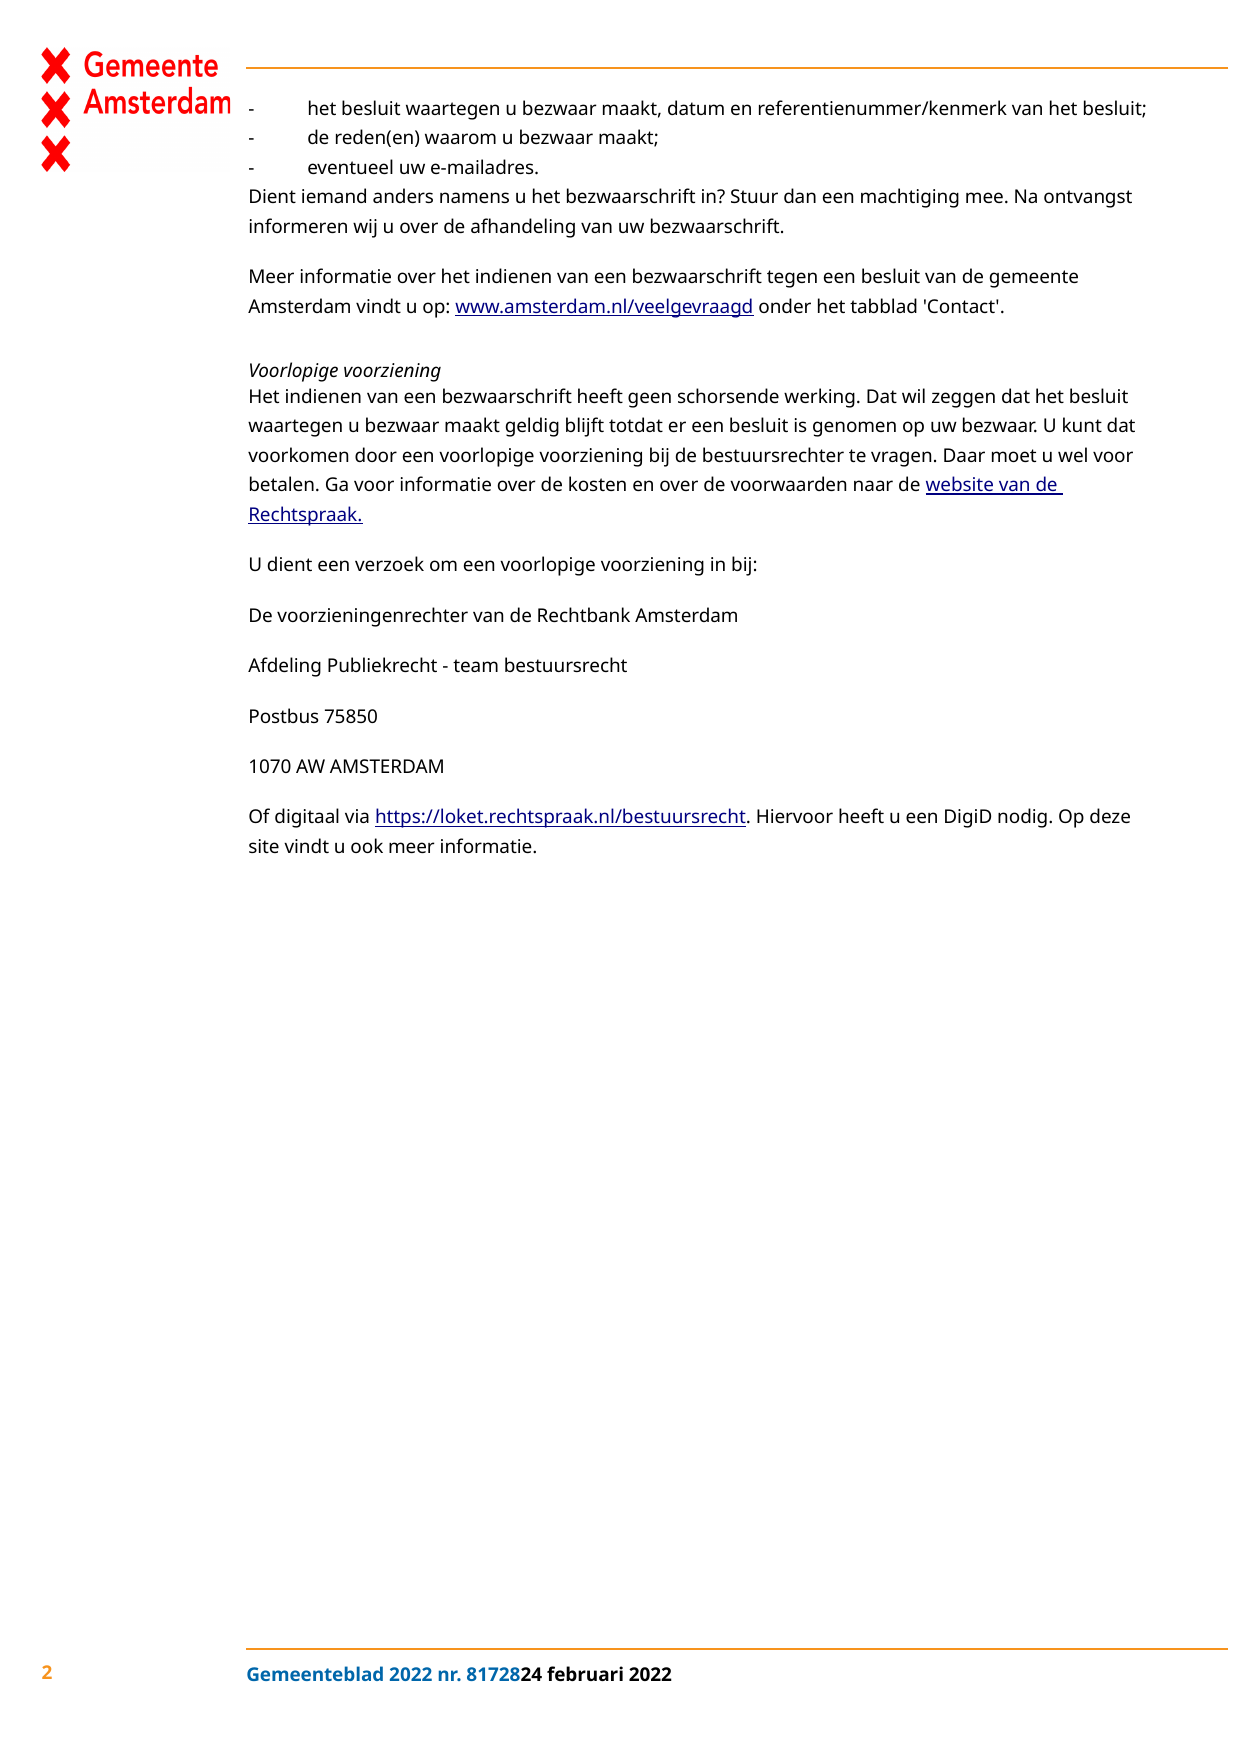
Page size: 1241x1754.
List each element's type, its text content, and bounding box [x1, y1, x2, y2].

text Meer informatie over het indienen van een bezwaarschrift tegen een besluit van de gemeente Amsterdam vindt u op: www.amsterdam.nl/veelgevraagd onder het tabblad 'Contact'. [248, 263, 1152, 319]
picture [41, 47, 231, 172]
text Of digitaal via https://loket.rechtspraak.nl/bestuursrecht. Hiervoor heeft u een DigiD nodig. Op deze site vindt u ook meer informatie. [248, 804, 1152, 859]
list eventueel uw e-mailadres. [248, 154, 1152, 180]
text U dient een verzoek om een voorlopige voorziening in bij: [248, 552, 1152, 577]
text De voorzieningenrechter van de Rechtbank Amsterdam [248, 602, 1152, 628]
text 1070 AW AMSTERDAM [248, 753, 1152, 779]
text Het indienen van een bezwaarschrift heeft geen schorsende werking. Dat wil zeggen dat het besluit waartegen u bezwaar maakt geldig blijft totdat er een besluit is genomen op uw bezwaar. U kunt dat voorkomen door een voorlopige voorziening bij de bestuursrechter te vragen. Daar moet u wel voor betalen. Ga voor informatie over de kosten en over de voorwaarden naar de website van de Rechtspraak. [248, 383, 1152, 527]
text Afdeling Publiekrecht - team bestuursrecht [248, 652, 1152, 678]
text Postbus 75850 [248, 703, 1152, 728]
text Dient iemand anders namens u het bezwaarschrift in? Stuur dan een machtiging mee. Na ontvangst informeren wij u over de afhandeling van uw bezwaarschrift. [248, 183, 1152, 239]
list het besluit waartegen u bezwaar maakt, datum en referentienummer/kenmerk van het besluit; [248, 95, 1152, 121]
list de reden(en) waarom u bezwaar maakt; [248, 124, 1152, 150]
text Voorlopige voorziening [248, 357, 1152, 383]
